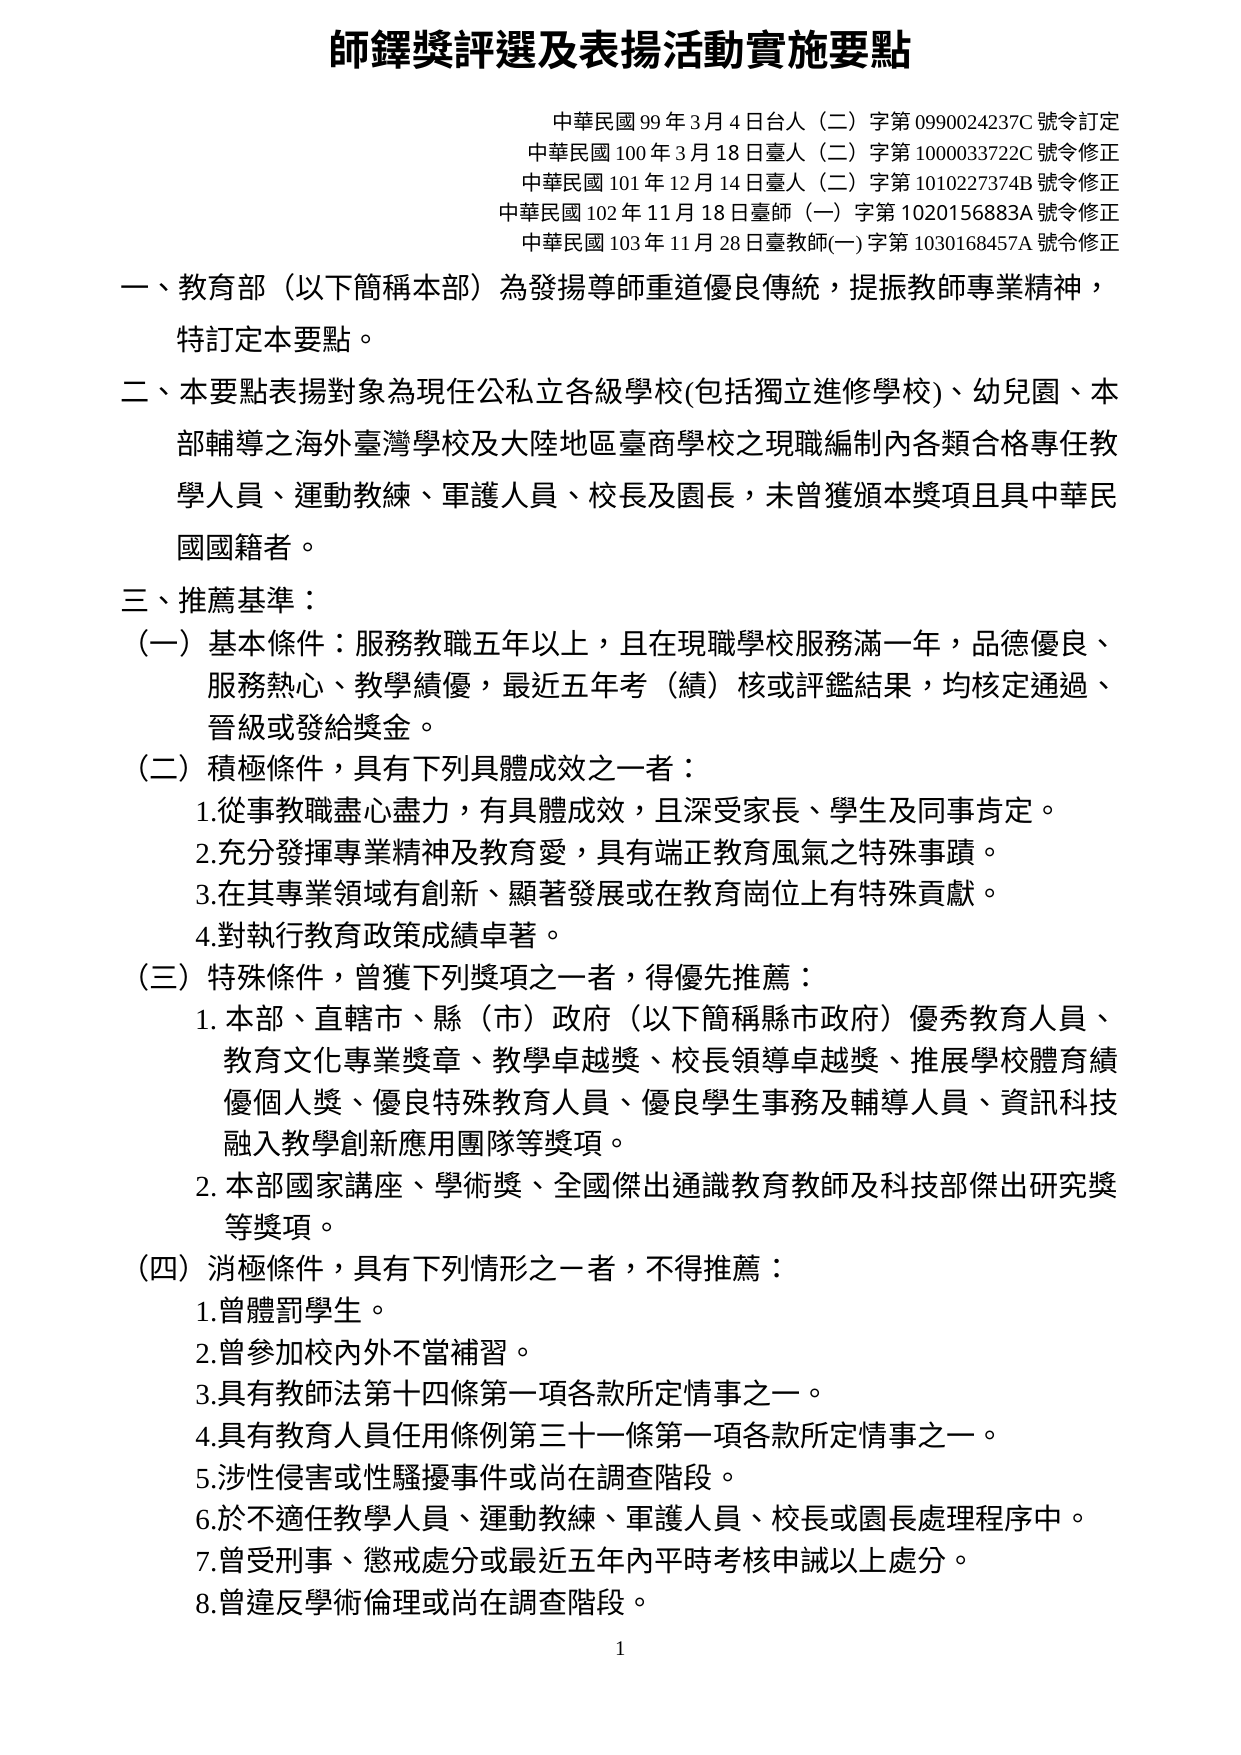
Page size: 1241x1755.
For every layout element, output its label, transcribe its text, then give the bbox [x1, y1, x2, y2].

text 一、教育部（以下簡稱本部）為發揚尊師重道優良傳統，提振教師專業精神，特訂定本要點。 [120, 257, 1120, 361]
text 7.曾受刑事、懲戒處分或最近五年內平時考核申誡以上處分。 [195, 1538, 1120, 1580]
text 二、本要點表揚對象為現任公私立各級學校(包括獨立進修學校)、幼兒園、本部輔導之海外臺灣學校及大陸地區臺商學校之現職編制內各類合格專任教學人員、運動教練、軍護人員、校長及園長，未曾獲頒本獎項且具中華民國國籍者。 [120, 361, 1120, 569]
text 3.在其專業領域有創新、顯著發展或在教育崗位上有特殊貢獻。 [195, 871, 1120, 913]
text （一）基本條件：服務教職五年以上，且在現職學校服務滿一年，品德優良、服務熱心、教學績優，最近五年考（績）核或評鑑結果，均核定通過、晉級或發給獎金。 [120, 621, 1120, 746]
text 2. 本部國家講座、學術獎、全國傑出通識教育教師及科技部傑出研究獎等獎項。 [195, 1163, 1120, 1246]
text 中華民國102年11月18日臺師（一）字第1020156883A號令修正 [120, 196, 1120, 227]
text （三）特殊條件，曾獲下列獎項之一者，得優先推薦： [120, 955, 1120, 996]
text 中華民國103年11月28日臺教師(一) 字第1030168457A號令修正 [120, 227, 1120, 257]
text 8.曾違反學術倫理或尚在調查階段。 [195, 1580, 1120, 1621]
text 中華民國101年12月14日臺人（二）字第1010227374B號令修正 [120, 166, 1120, 196]
text 5.涉性侵害或性騷擾事件或尚在調查階段。 [195, 1455, 1120, 1496]
text 1.曾體罰學生。 [195, 1288, 1120, 1330]
text 三、推薦基準： [120, 569, 1120, 621]
text （二）積極條件，具有下列具體成效之一者： [120, 746, 1120, 788]
text 中華民國99年3月4日台人（二）字第0990024237C號令訂定 [120, 106, 1120, 136]
text 2.曾參加校內外不當補習。 [195, 1330, 1120, 1371]
text 1.從事教職盡心盡力，有具體成效，且深受家長、學生及同事肯定。 [195, 788, 1120, 830]
text 2.充分發揮專業精神及教育愛，具有端正教育風氣之特殊事蹟。 [195, 830, 1120, 871]
text 6.於不適任教學人員、運動教練、軍護人員、校長或園長處理程序中。 [195, 1496, 1120, 1538]
text 師鐸獎評選及表揚活動實施要點 [120, 6, 1120, 68]
text （四）消極條件，具有下列情形之ㄧ者，不得推薦： [120, 1246, 1120, 1288]
text 中華民國100年3月18日臺人（二）字第1000033722C號令修正 [120, 136, 1120, 166]
text 4.對執行教育政策成績卓著。 [195, 913, 1120, 955]
text 1. 本部、直轄市、縣（市）政府（以下簡稱縣市政府）優秀教育人員、教育文化專業獎章、教學卓越獎、校長領導卓越獎、推展學校體育績優個人獎、優良特殊教育人員、優良學生事務及輔導人員、資訊科技融入教學創新應用團隊等獎項。 [195, 996, 1120, 1163]
text 3.具有教師法第十四條第一項各款所定情事之一。 [195, 1371, 1120, 1413]
text 4.具有教育人員任用條例第三十一條第一項各款所定情事之一。 [195, 1413, 1120, 1455]
